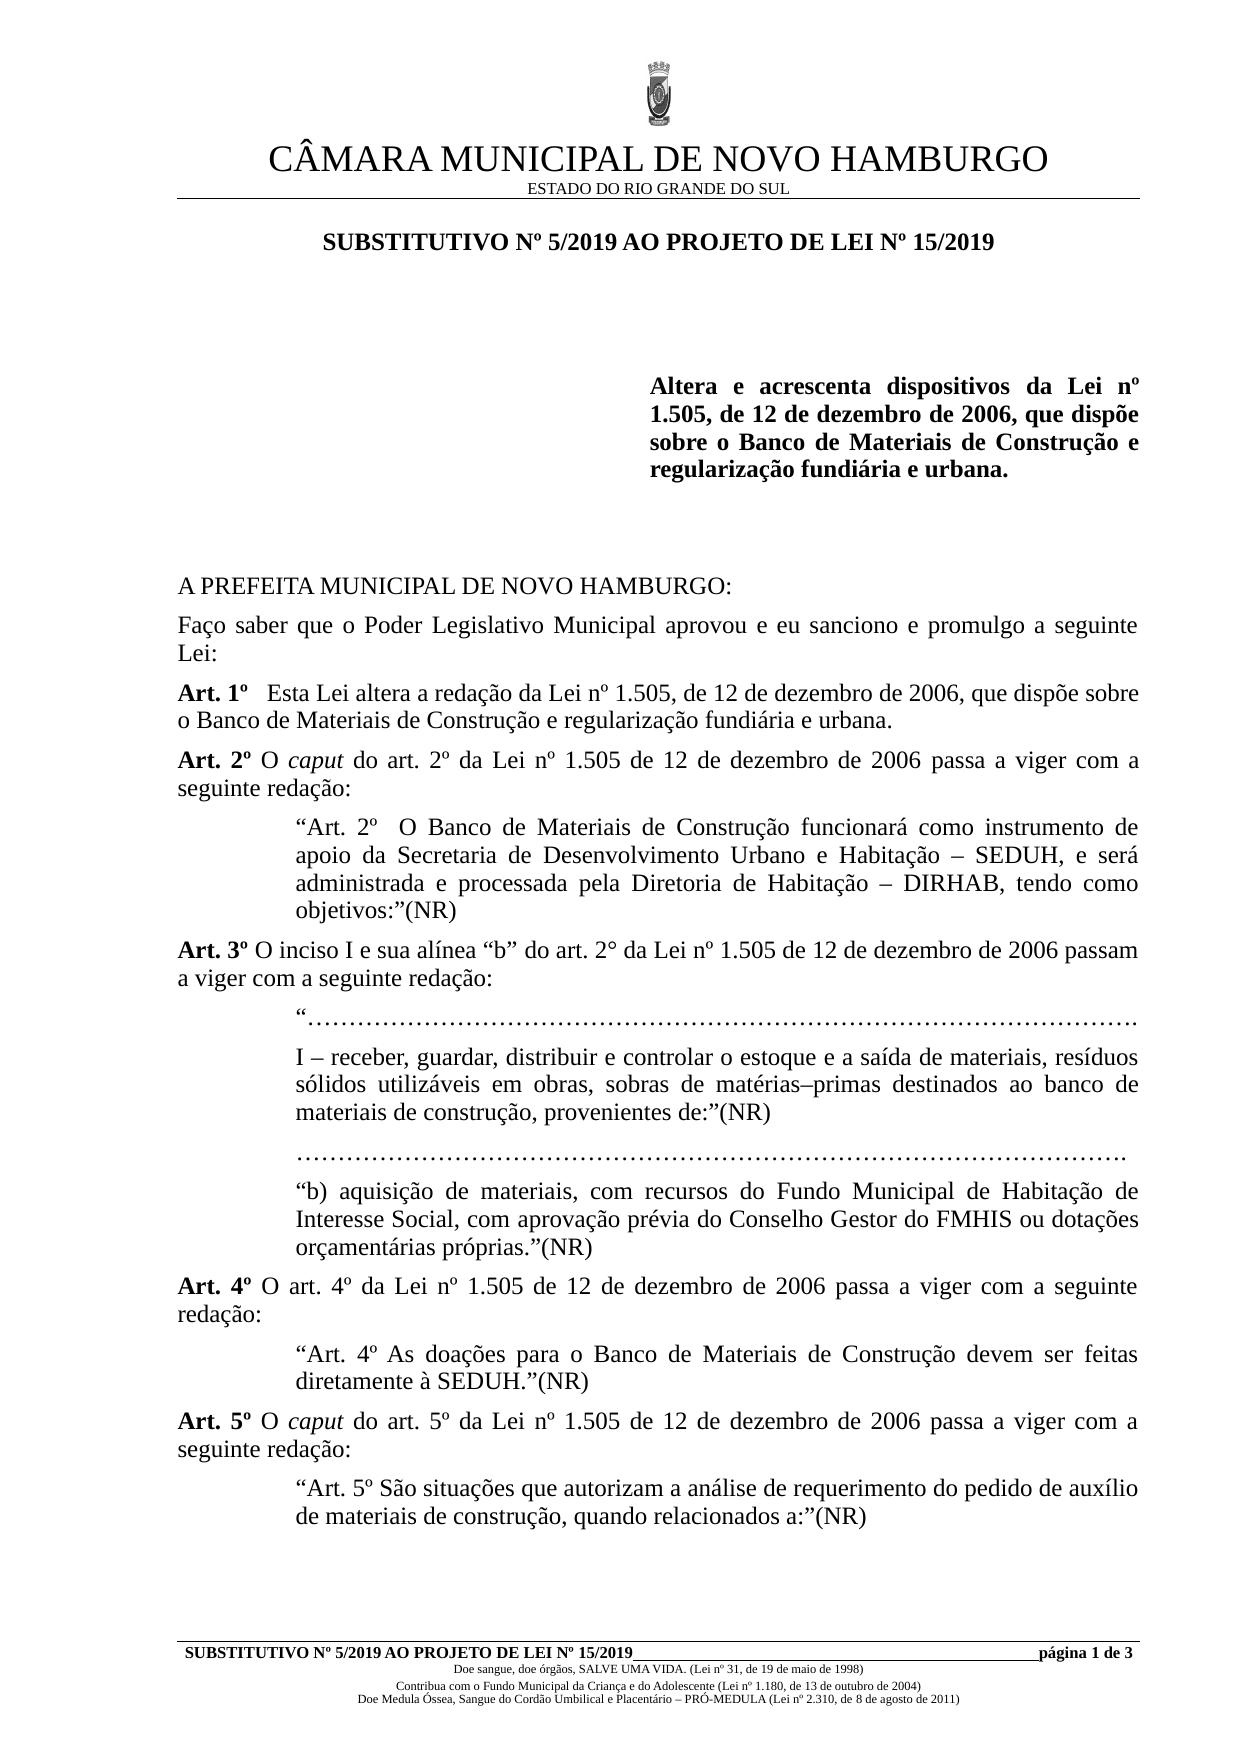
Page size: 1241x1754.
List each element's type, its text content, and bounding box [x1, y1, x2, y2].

text Art. 2º O caput do art. 2º da Lei nº 1.505 de 12 de dezembro de 2006 passa a viger com a seguinte redação: [177, 746, 1140, 801]
text Faço saber que o Poder Legislativo Municipal aprovou e eu sanciono e promulgo a seguinte Lei: [177, 611, 1140, 667]
text “Art. 5º São situações que autorizam a análise de requerimento do pedido de auxílio de materiais de construção, quando relacionados a:”(NR) [295, 1474, 1140, 1530]
text I – receber, guardar, distribuir e controlar o estoque e a saída de materiais, resíduos sólidos utilizáveis em obras, sobras de matérias–primas destinados ao banco de materiais de construção, provenientes de:”(NR) [295, 1043, 1140, 1126]
text Altera e acrescenta dispositivos da Lei nº 1.505, de 12 de dezembro de 2006, que dispõe sobre o Banco de Materiais de Construção e regularização fundiária e urbana. [649, 372, 1140, 483]
text SUBSTITUTIVO Nº 5/2019 AO PROJETO DE LEI Nº 15/2019 [177, 228, 1140, 256]
text “b) aquisição de materiais, com recursos do Fundo Municipal de Habitação de Interesse Social, com aprovação prévia do Conselho Gestor do FMHIS ou dotações orçamentárias próprias.”(NR) [295, 1177, 1140, 1261]
text Art. 5º O caput do art. 5º da Lei nº 1.505 de 12 de dezembro de 2006 passa a viger com a seguinte redação: [177, 1407, 1140, 1462]
text “Art. 4º As doações para o Banco de Materiais de Construção devem ser feitas diretamente à SEDUH.”(NR) [295, 1340, 1140, 1395]
text Art. 4º O art. 4º da Lei nº 1.505 de 12 de dezembro de 2006 passa a viger com a seguinte redação: [177, 1272, 1140, 1328]
text Art. 3º O inciso I e sua alínea “b” do art. 2° da Lei nº 1.505 de 12 de dezembro de 2006 passam a viger com a seguinte redação: [177, 936, 1140, 991]
text “………………………………………………………………………………………. [295, 1003, 1140, 1031]
text “Art. 2º O Banco de Materiais de Construção funcionará como instrumento de apoio da Secretaria de Desenvolvimento Urbano e Habitação – SEDUH, e será administrada e processada pela Diretoria de Habitação – DIRHAB, tendo como objetivos:”(NR) [295, 813, 1140, 924]
text A PREFEITA MUNICIPAL DE NOVO HAMBURGO: [177, 572, 1140, 599]
text ………………………………………………………………………………………. [295, 1138, 1140, 1166]
text Art. 1º Esta Lei altera a redação da Lei nº 1.505, de 12 de dezembro de 2006, que dispõe sobre o Banco de Materiais de Construção e regularização fundiária e urbana. [177, 679, 1140, 734]
